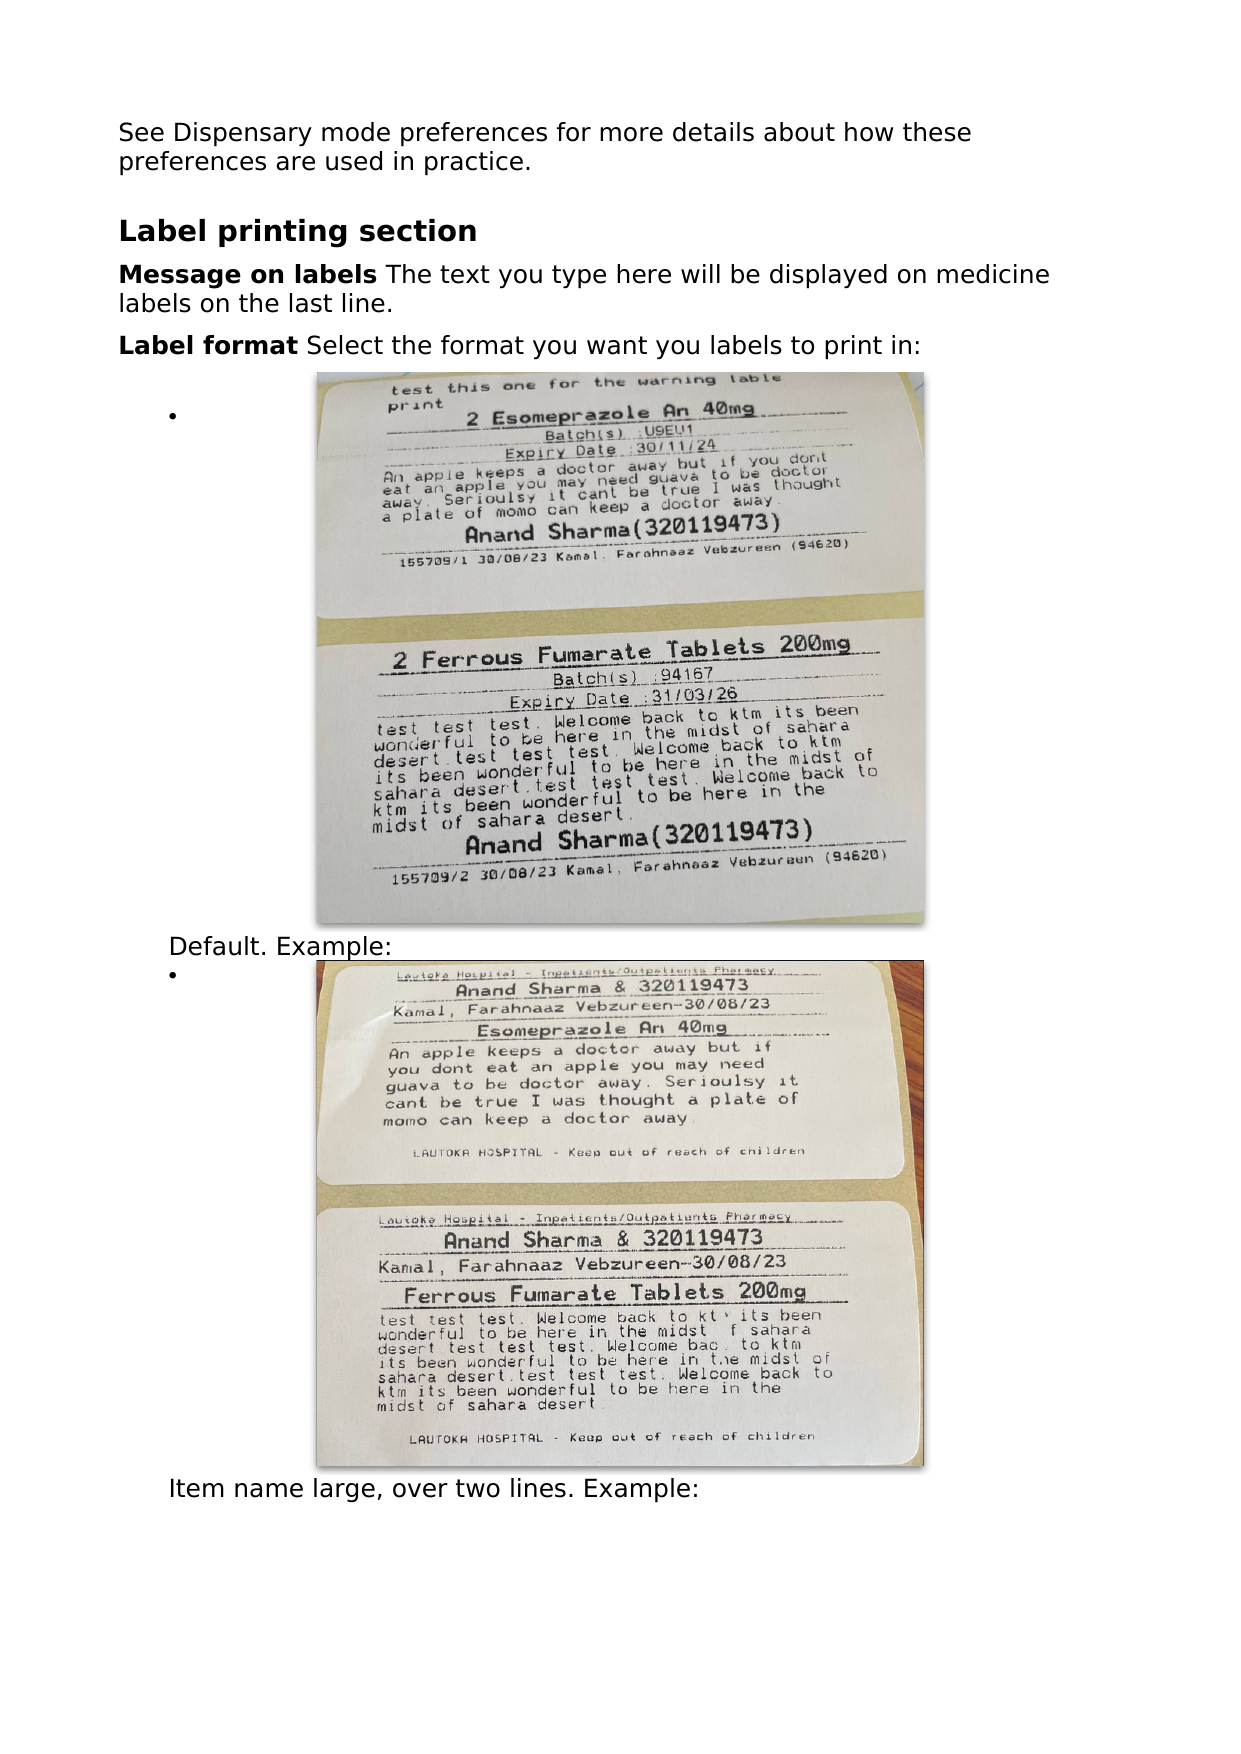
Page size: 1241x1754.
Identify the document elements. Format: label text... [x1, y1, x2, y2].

picture [307, 372, 933, 932]
list Item name large, over two lines. Example: [177, 961, 1122, 1504]
text Message on labels The text you type here will be displayed on medicine labels on the last line. [118, 260, 1122, 319]
list Default. Example: [177, 402, 1122, 961]
subtitle Label printing section [118, 214, 1122, 248]
text See Dispensary mode preferences for more details about how these preferences are used in practice. [118, 118, 1122, 176]
text Label format Select the format you want you labels to print in: [118, 331, 1122, 360]
picture [307, 960, 933, 1475]
